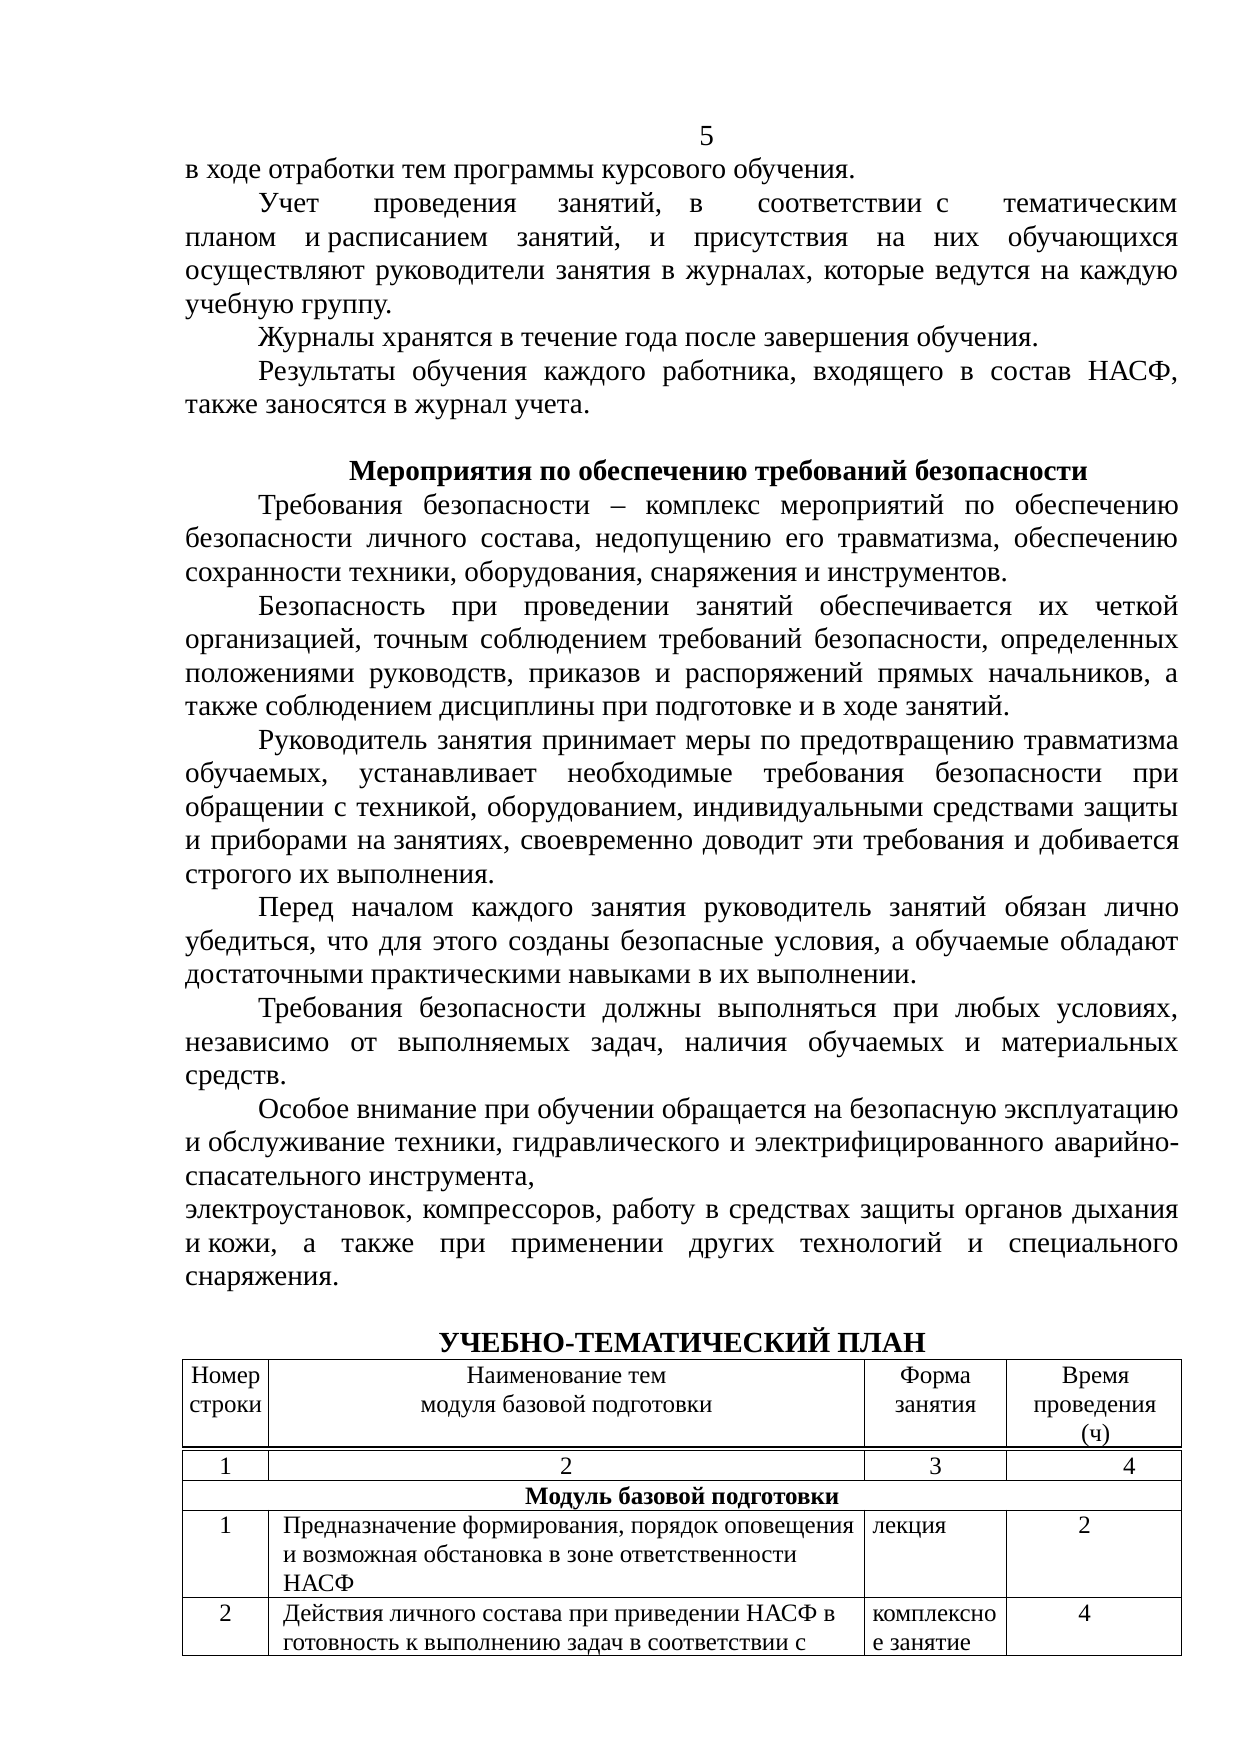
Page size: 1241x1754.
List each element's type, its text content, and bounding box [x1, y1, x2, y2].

table_header Форма занятия [865, 1360, 1006, 1446]
text Журналы хранятся в течение года после завершения обучения. [185, 319, 1181, 353]
table_cell 4 [1007, 1598, 1181, 1655]
text электроустановок, компрессоров, работу в средствах защиты органов дыхания и кожи, а также при применении других технологий и специального снаряжения. [185, 1191, 1179, 1292]
text Руководитель занятия принимает меры по предотвращению травматизма обучаемых, устанавливает необходимые требования безопасности при обращении с техникой, оборудованием, индивидуальными средствами защиты и приборами на занятиях, своевременно доводит эти требования и добивается строгого их выполнения. [185, 722, 1179, 889]
table_cell 1 [183, 1511, 268, 1597]
text Особое внимание при обучении обращается на безопасную эксплуатацию и обслуживание техники, гидравлического и электрифицированного аварийно-спасательного инструмента, [185, 1091, 1179, 1191]
text Мероприятия по обеспечению требований безопасности [185, 453, 1179, 487]
text Требования безопасности должны выполняться при любых условиях, независимо от выполняемых задач, наличия обучаемых и материальных средств. [185, 990, 1179, 1091]
table_cell 2 [183, 1598, 268, 1655]
table_cell лекция [865, 1511, 1006, 1597]
table_cell комплексное занятие [865, 1598, 872, 1655]
text в ходе отработки тем программы курсового обучения. [185, 152, 1179, 185]
text Перед началом каждого занятия руководитель занятий обязан лично убедиться, что для этого созданы безопасные условия, а обучаемые обладают достаточными практическими навыками в их выполнении. [185, 889, 1179, 990]
text Безопасность при проведении занятий обеспечивается их четкой организацией, точным соблюдением требований безопасности, определенных положениями руководств, приказов и распоряжений прямых начальников, а также соблюдением дисциплины при подготовке и в ходе занятий. [185, 588, 1179, 722]
text Результаты обучения каждого работника, входящего в состав НАСФ, также заносятся в журнал учета. [185, 353, 1179, 420]
text Учет проведения занятий, в соответствии с тематическим планом и расписанием занятий, и присутствия на них обучающихся осуществляют руководители занятия в журналах, которые ведутся на каждую учебную группу. [185, 185, 1179, 319]
table_header Номер строки [183, 1360, 268, 1446]
table_header Наименование тем модуля базовой подготовки [269, 1360, 864, 1446]
text 5 [185, 118, 1179, 152]
table_cell 2 [1007, 1511, 1181, 1597]
text Требования безопасности – комплекс мероприятий по обеспечению безопасности личного состава, недопущению его травматизма, обеспечению сохранности техники, оборудования, снаряжения и инструментов. [185, 487, 1179, 588]
text УЧЕБНО-ТЕМАТИЧЕСКИЙ ПЛАН [183, 1326, 1181, 1359]
